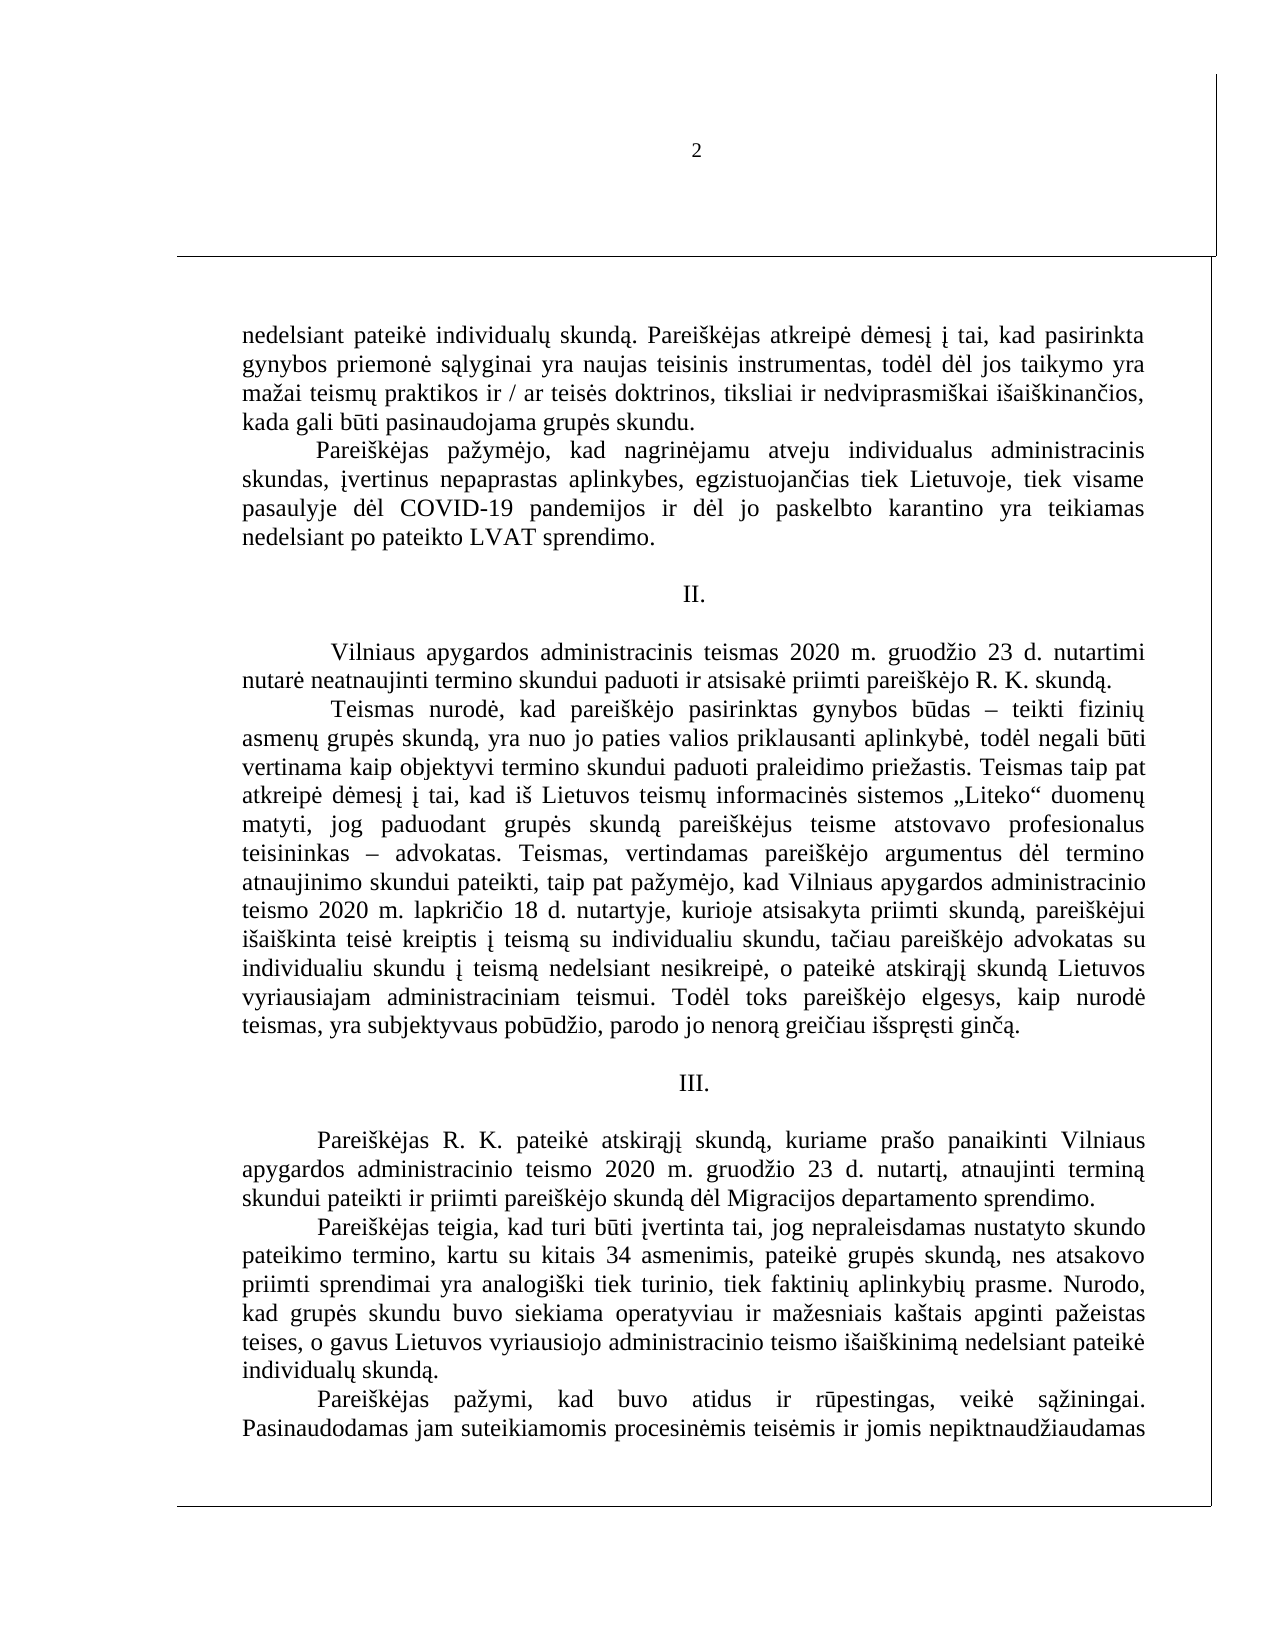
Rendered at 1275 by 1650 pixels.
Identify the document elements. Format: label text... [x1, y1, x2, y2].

text Pareiškėjas R. K. pateikė atskirąjį skundą, kuriame prašo panaikinti Vilniaus apygardos administracinio teismo 2020 m. gruodžio 23 d. nutartį, atnaujinti terminą skundui pateikti ir priimti pareiškėjo skundą dėl Migracijos departamento sprendimo. [177, 1125, 1211, 1212]
text Pareiškėjas pažymi, kad buvo atidus ir rūpestingas, veikė sąžiningai. Pasinaudodamas jam suteikiamomis procesinėmis teisėmis ir jomis nepiktnaudžiaudamas [177, 1384, 1211, 1506]
text Pareiškėjas teigia, kad turi būti įvertinta tai, jog nepraleisdamas nustatyto skundo pateikimo termino, kartu su kitais 34 asmenimis, pateikė grupės skundą, nes atsakovo priimti sprendimai yra analogiški tiek turinio, tiek faktinių aplinkybių prasme. Nurodo, kad grupės skundu buvo siekiama operatyviau ir mažesniais kaštais apginti pažeistas teises, o gavus Lietuvos vyriausiojo administracinio teismo išaiškinimą nedelsiant pateikė individualų skundą. [177, 1212, 1211, 1384]
text nedelsiant pateikė individualų skundą. Pareiškėjas atkreipė dėmesį į tai, kad pasirinkta gynybos priemonė sąlyginai yra naujas teisinis instrumentas, todėl dėl jos taikymo yra mažai teismų praktikos ir / ar teisės doktrinos, tiksliai ir nedviprasmiškai išaiškinančios, kada gali būti pasinaudojama grupės skundu. [177, 256, 1211, 435]
text II. [177, 579, 1211, 608]
text Pareiškėjas pažymėjo, kad nagrinėjamu atveju individualus administracinis skundas, įvertinus nepaprastas aplinkybes, egzistuojančias tiek Lietuvoje, tiek visame pasaulyje dėl COVID-19 pandemijos ir dėl jo paskelbto karantino yra teikiamas nedelsiant po pateikto LVAT sprendimo. [177, 435, 1211, 550]
text Teismas nurodė, kad pareiškėjo pasirinktas gynybos būdas – teikti fizinių asmenų grupės skundą, yra nuo jo paties valios priklausanti aplinkybė, todėl negali būti vertinama kaip objektyvi termino skundui paduoti praleidimo priežastis. Teismas taip pat atkreipė dėmesį į tai, kad iš Lietuvos teismų informacinės sistemos „Liteko“ duomenų matyti, jog paduodant grupės skundą pareiškėjus teisme atstovavo profesionalus teisininkas – advokatas. Teismas, vertindamas pareiškėjo argumentus dėl termino atnaujinimo skundui pateikti, taip pat pažymėjo, kad Vilniaus apygardos administracinio teismo 2020 m. lapkričio 18 d. nutartyje, kurioje atsisakyta priimti skundą, pareiškėjui išaiškinta teisė kreiptis į teismą su individualiu skundu, tačiau pareiškėjo advokatas su individualiu skundu į teismą nedelsiant nesikreipė, o pateikė atskirąjį skundą Lietuvos vyriausiajam administraciniam teismui. Todėl toks pareiškėjo elgesys, kaip nurodė teismas, yra subjektyvaus pobūdžio, parodo jo nenorą greičiau išspręsti ginčą. [177, 694, 1211, 1039]
text Vilniaus apygardos administracinis teismas 2020 m. gruodžio 23 d. nutartimi nutarė neatnaujinti termino skundui paduoti ir atsisakė priimti pareiškėjo R. K. skundą. [177, 637, 1211, 694]
text III. [177, 1068, 1211, 1097]
